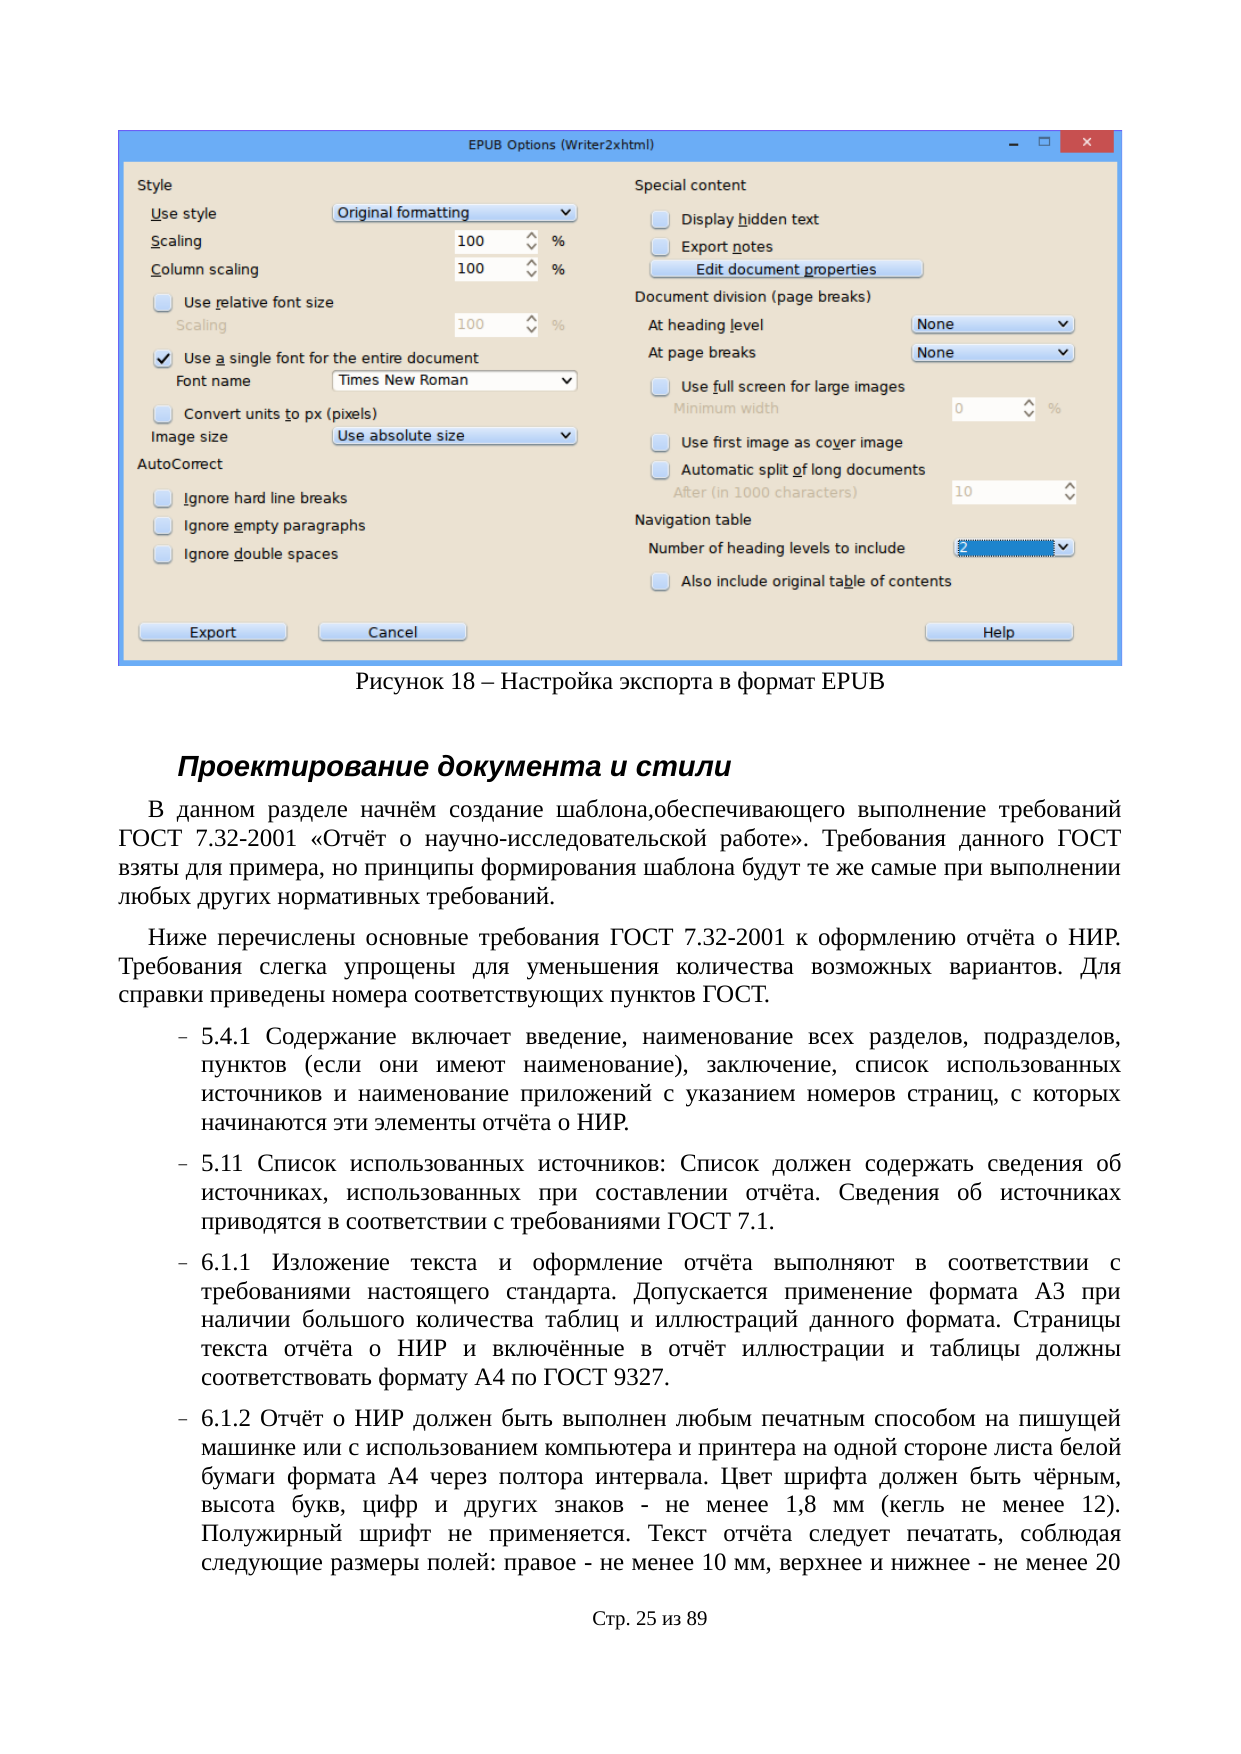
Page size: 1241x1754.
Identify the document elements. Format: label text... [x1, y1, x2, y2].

text Ниже перечислены основные требования ГОСТ 7.32-2001 к оформлению отчёта о НИР. Требования слегка упрощены для уменьшения количества возможных вариантов. Для справки приведены номера соответствующих пунктов ГОСТ. [118, 922, 1122, 1008]
list 5.4.1 Содержание включает введение, наименование всех разделов, подразделов, пунктов (если они имеют наименование), заключение, список использованных источников и наименование приложений с указанием номеров страниц, с которых начинаются эти элементы отчёта о НИР. [177, 1021, 1122, 1136]
list 5.11 Список использованных источников: Список должен содержать сведения об источниках, использованных при составлении отчёта. Сведения об источниках приводятся в соответствии с требованиями ГОСТ 7.1. [177, 1148, 1122, 1234]
list 6.1.1 Изложение текста и оформление отчёта выполняют в соответствии с требованиями настоящего стандарта. Допускается применение формата A3 при наличии большого количества таблиц и иллюстраций данного формата. Страницы текста отчёта о НИР и включённые в отчёт иллюстрации и таблицы должны соответствовать формату А4 по ГОСТ 9327. [177, 1247, 1122, 1391]
subtitle Проектирование документа и стили [118, 748, 1122, 782]
list 6.1.2 Отчёт о НИР должен быть выполнен любым печатным способом на пишущей машинке или с использованием компьютера и принтера на одной стороне листа белой бумаги формата А4 через полтора интервала. Цвет шрифта должен быть чёрным, высота букв, цифр и других знаков - не менее 1,8 мм (кегль не менее 12). Полужирный шрифт не применяется. Текст отчёта следует печатать, соблюдая следующие размеры полей: правое - не менее 10 мм, верхнее и нижнее - не менее 20 [177, 1403, 1122, 1576]
picture [118, 130, 1123, 666]
text В данном разделе начнём создание шаблона,обеспечивающего выполнение требований ГОСТ 7.32-2001 «Отчёт о научно-исследовательской работе». Требования данного ГОСТ взяты для примера, но принципы формирования шаблона будут те же самые при выполнении любых других нормативных требований. [118, 794, 1122, 909]
text Рисунок 18 – Настройка экспорта в формат EPUB [118, 666, 1122, 695]
